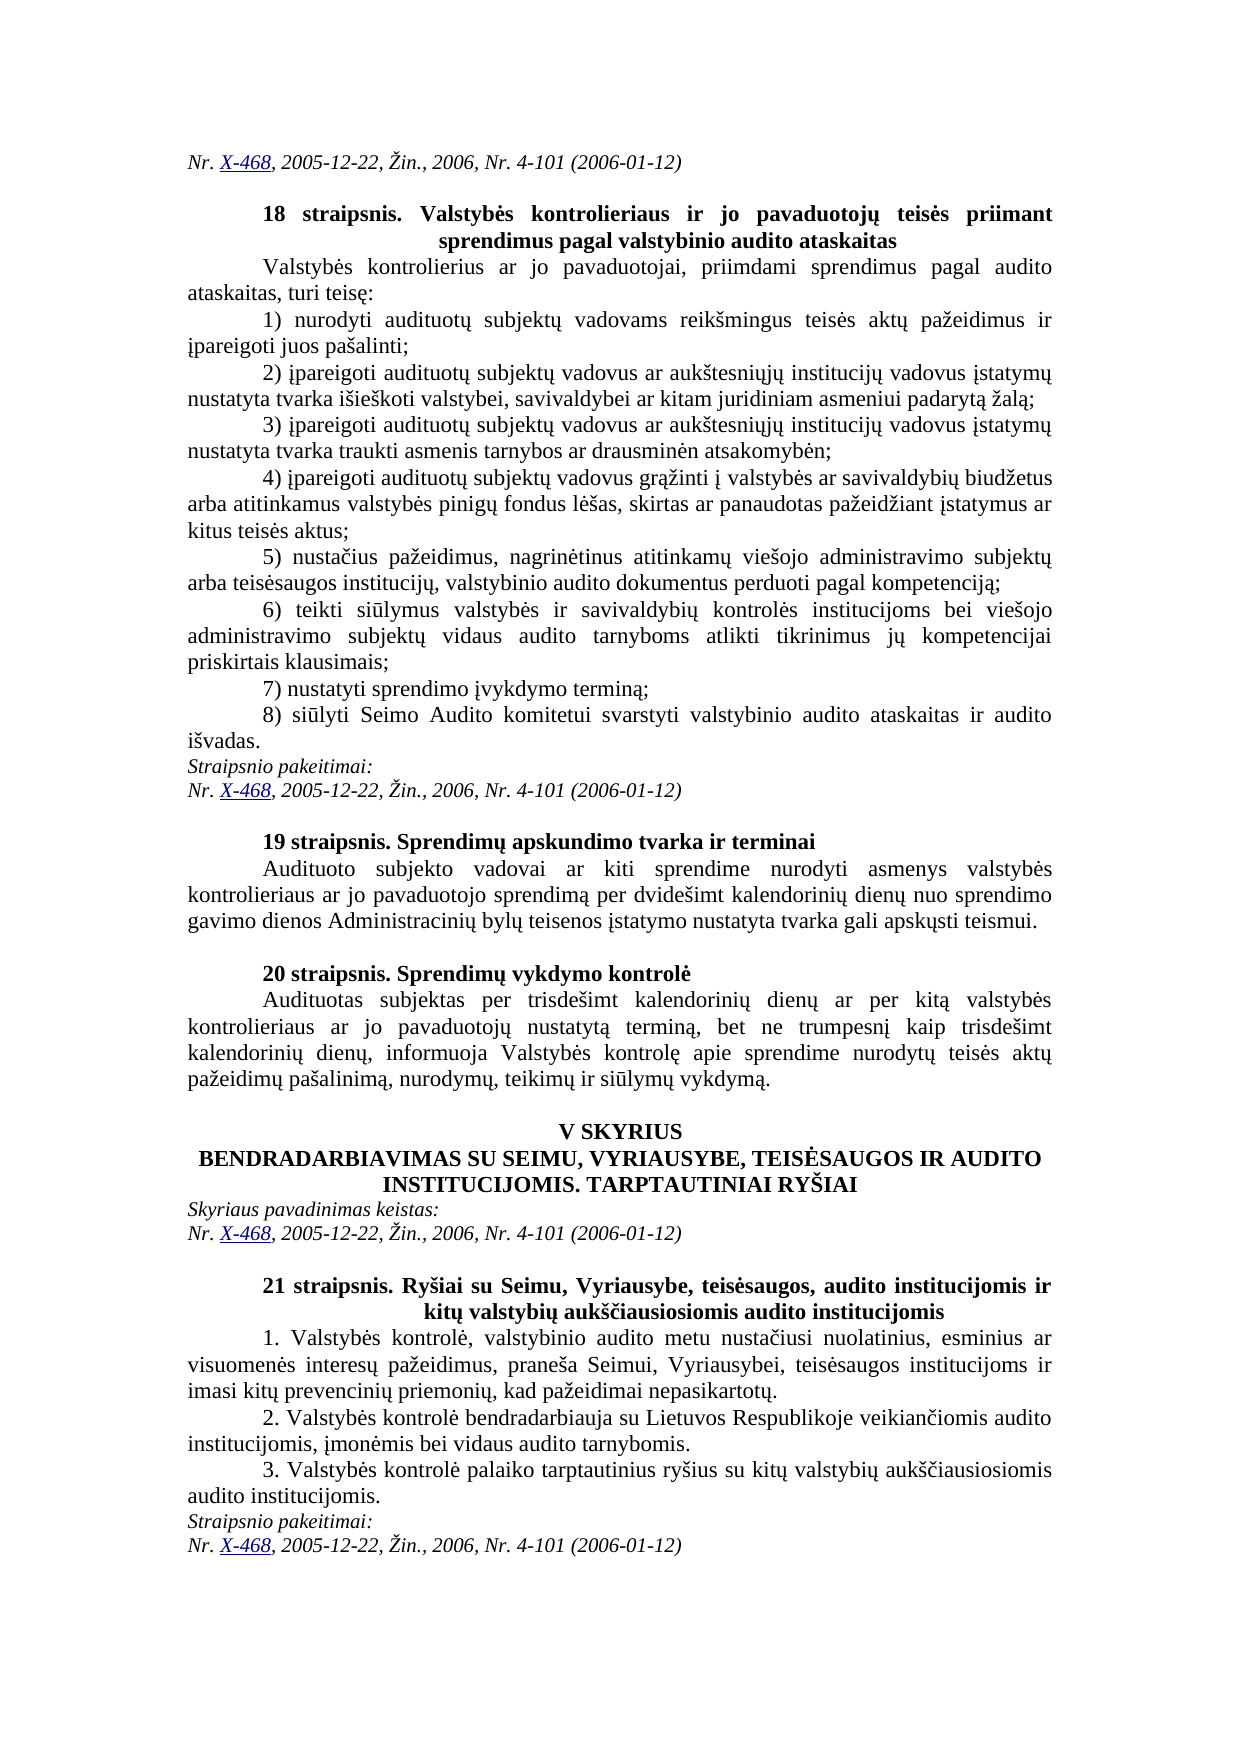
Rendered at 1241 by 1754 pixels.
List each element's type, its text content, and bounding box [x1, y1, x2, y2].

text 19 straipsnis. Sprendimų apskundimo tvarka ir terminai [187, 828, 1053, 855]
text 21 straipsnis. Ryšiai su Seimu, Vyriausybe, teisėsaugos, audito institucijomis ir kitų valstybių aukščiausiosiomis audito institucijomis [262, 1272, 1053, 1324]
text 18 straipsnis. Valstybės kontrolieriaus ir jo pavaduotojų teisės priimant sprendimus pagal valstybinio audito ataskaitas [262, 200, 1053, 253]
text Audituoto subjekto vadovai ar kiti sprendime nurodyti asmenys valstybės kontrolieriaus ar jo pavaduotojo sprendimą per dvidešimt kalendorinių dienų nuo sprendimo gavimo dienos Administracinių bylų teisenos įstatymo nustatyta tvarka gali apskųsti teismui. [187, 855, 1053, 934]
text 3. Valstybės kontrolė palaiko tarptautinius ryšius su kitų valstybių aukščiausiosiomis audito institucijomis. [187, 1456, 1053, 1509]
text 20 straipsnis. Sprendimų vykdymo kontrolė [187, 960, 1053, 986]
text Straipsnio pakeitimai: [187, 754, 1053, 778]
text Nr. X-468, 2005-12-22, Žin., 2006, Nr. 4-101 (2006-01-12) [187, 1221, 1053, 1245]
text Valstybės kontrolierius ar jo pavaduotojai, priimdami sprendimus pagal audito ataskaitas, turi teisę: [187, 253, 1053, 306]
text BENDRADARBIAVIMAS SU SEIMU, VYRIAUSYBE, TEISĖSAUGOS IR AUDITO INSTITUCIJOMIS. TARPTAUTINIAI RYŠIAI [187, 1144, 1053, 1197]
text 2. Valstybės kontrolė bendradarbiauja su Lietuvos Respublikoje veikiančiomis audito institucijomis, įmonėmis bei vidaus audito tarnybomis. [187, 1403, 1053, 1456]
text V SKYRIUS [187, 1118, 1053, 1144]
text Nr. X-468, 2005-12-22, Žin., 2006, Nr. 4-101 (2006-01-12) [187, 150, 1053, 174]
text Straipsnio pakeitimai: [187, 1509, 1053, 1533]
text Skyriaus pavadinimas keistas: [187, 1197, 1053, 1221]
text 1. Valstybės kontrolė, valstybinio audito metu nustačiusi nuolatinius, esminius ar visuomenės interesų pažeidimus, praneša Seimui, Vyriausybei, teisėsaugos institucijoms ir imasi kitų prevencinių priemonių, kad pažeidimai nepasikartotų. [187, 1324, 1053, 1403]
text 2) įpareigoti audituotų subjektų vadovus ar aukštesniųjų institucijų vadovus įstatymų nustatyta tvarka išieškoti valstybei, savivaldybei ar kitam juridiniam asmeniui padarytą žalą; [187, 358, 1053, 411]
text 4) įpareigoti audituotų subjektų vadovus grąžinti į valstybės ar savivaldybių biudžetus arba atitinkamus valstybės pinigų fondus lėšas, skirtas ar panaudotas pažeidžiant įstatymus ar kitus teisės aktus; [187, 464, 1053, 543]
text 1) nurodyti audituotų subjektų vadovams reikšmingus teisės aktų pažeidimus ir įpareigoti juos pašalinti; [187, 306, 1053, 358]
text Nr. X-468, 2005-12-22, Žin., 2006, Nr. 4-101 (2006-01-12) [187, 778, 1053, 802]
text 7) nustatyti sprendimo įvykdymo terminą; [187, 675, 1053, 701]
text 3) įpareigoti audituotų subjektų vadovus ar aukštesniųjų institucijų vadovus įstatymų nustatyta tvarka traukti asmenis tarnybos ar drausminėn atsakomybėn; [187, 411, 1053, 464]
text 8) siūlyti Seimo Audito komitetui svarstyti valstybinio audito ataskaitas ir audito išvadas. [187, 701, 1053, 754]
text 5) nustačius pažeidimus, nagrinėtinus atitinkamų viešojo administravimo subjektų arba teisėsaugos institucijų, valstybinio audito dokumentus perduoti pagal kompetenciją; [187, 543, 1053, 596]
text Nr. X-468, 2005-12-22, Žin., 2006, Nr. 4-101 (2006-01-12) [187, 1533, 1053, 1557]
text 6) teikti siūlymus valstybės ir savivaldybių kontrolės institucijoms bei viešojo administravimo subjektų vidaus audito tarnyboms atlikti tikrinimus jų kompetencijai priskirtais klausimais; [187, 596, 1053, 675]
text Audituotas subjektas per trisdešimt kalendorinių dienų ar per kitą valstybės kontrolieriaus ar jo pavaduotojų nustatytą terminą, bet ne trumpesnį kaip trisdešimt kalendorinių dienų, informuoja Valstybės kontrolę apie sprendime nurodytų teisės aktų pažeidimų pašalinimą, nurodymų, teikimų ir siūlymų vykdymą. [187, 986, 1053, 1092]
